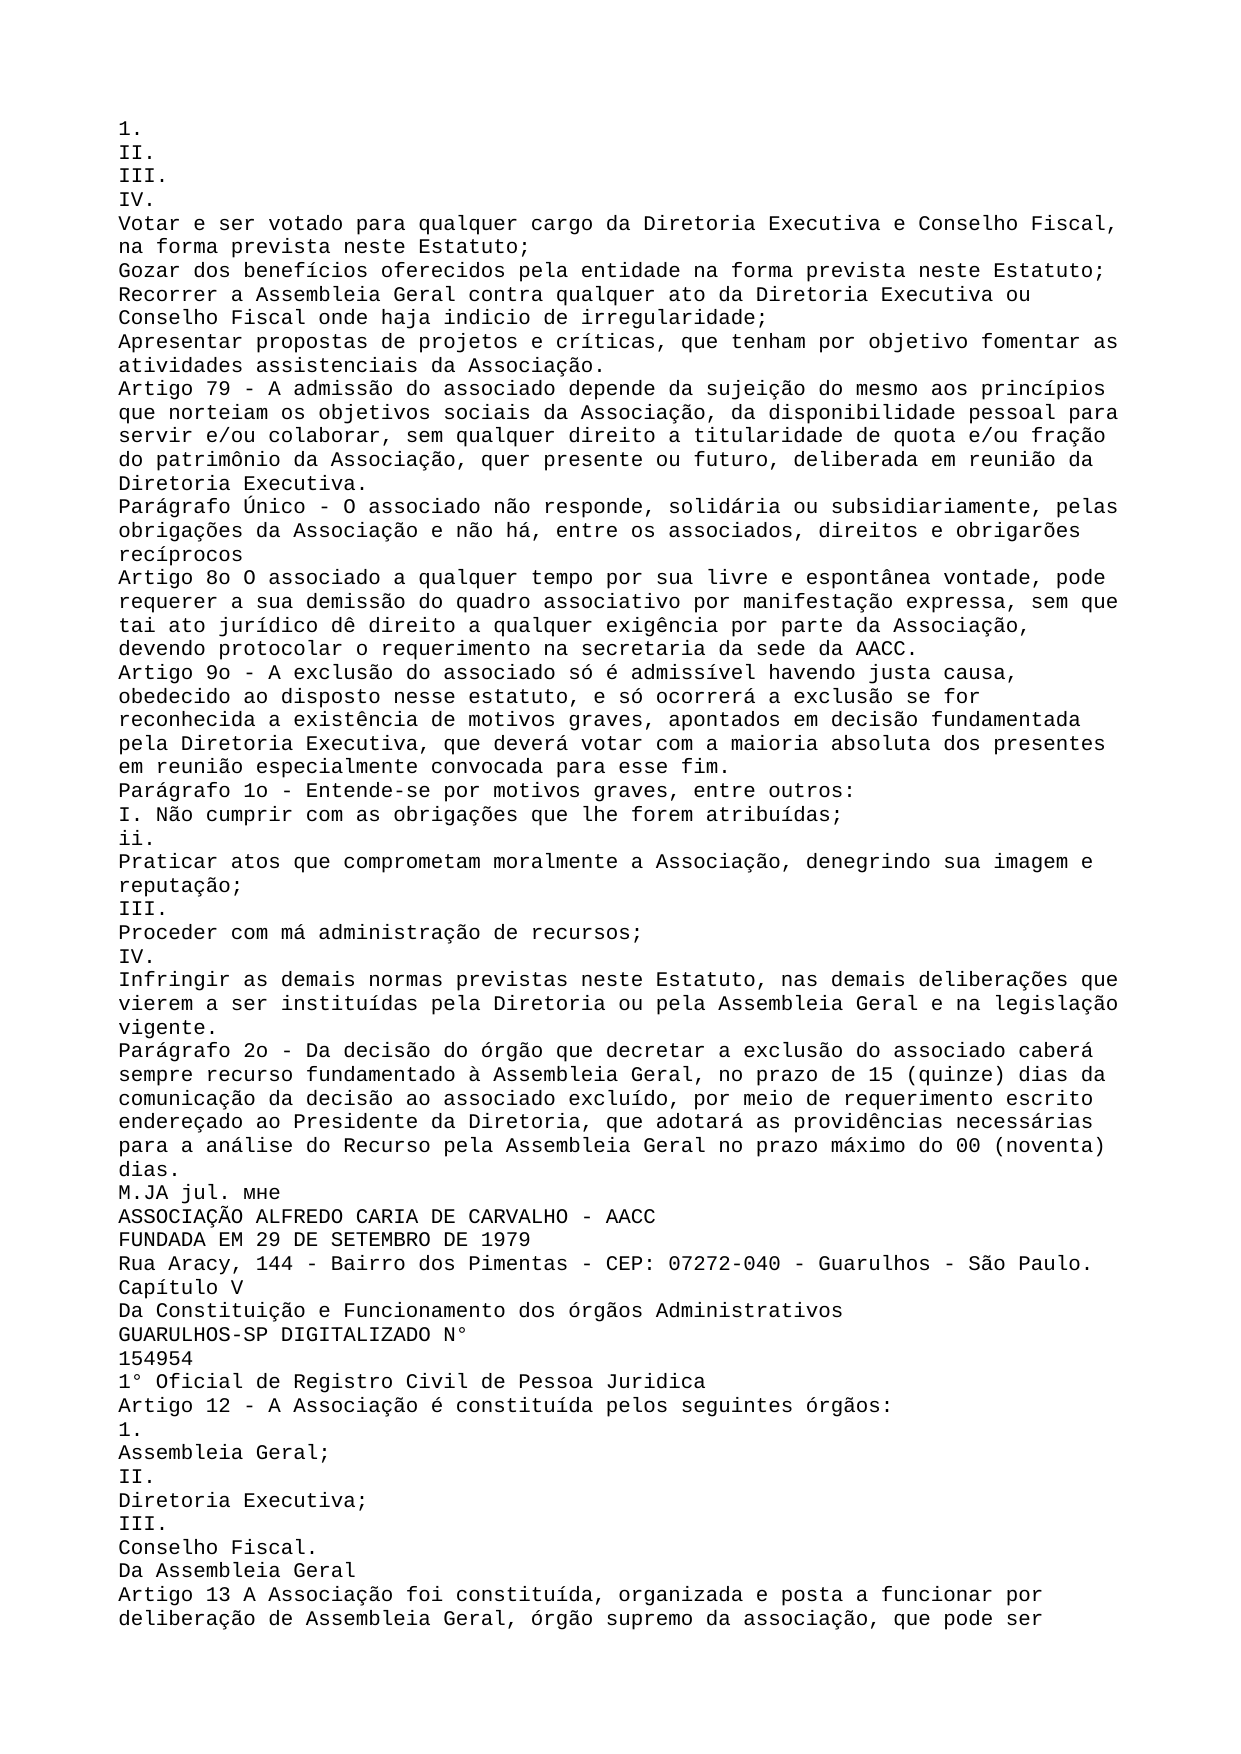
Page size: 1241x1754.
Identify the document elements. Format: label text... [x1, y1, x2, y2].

text 1. [118, 118, 1122, 142]
text II. [118, 1466, 1122, 1489]
text Conselho Fiscal. [118, 1537, 1122, 1561]
text 1. [118, 1419, 1122, 1442]
text Parágrafo 2o - Da decisão do órgão que decretar a exclusão do associado caberá sempre recurso fundamentado à Assembleia Geral, no prazo de 15 (quinze) dias da comunicação da decisão ao associado excluído, por meio de requerimento escrito endereçado ao Presidente da Diretoria, que adotará as providências necessárias para a análise do Recurso pela Assembleia Geral no prazo máximo do 00 (noventa) dias. [118, 1040, 1122, 1182]
text III. [118, 1513, 1122, 1537]
text I. Não cumprir com as obrigações que lhe forem atribuídas; [118, 804, 1122, 827]
text Capítulo V [118, 1277, 1122, 1300]
text Rua Aracy, 144 - Bairro dos Pimentas - CEP: 07272-040 - Guarulhos - São Paulo. [118, 1253, 1122, 1277]
text Praticar atos que comprometam moralmente a Associação, denegrindo sua imagem e reputação; [118, 851, 1122, 898]
text Gozar dos benefícios oferecidos pela entidade na forma prevista neste Estatuto; [118, 260, 1122, 284]
text Proceder com má administração de recursos; [118, 922, 1122, 946]
text Parágrafo Único - O associado não responde, solidária ou subsidiariamente, pelas obrigações da Associação e não há, entre os associados, direitos e obrigarões recíprocos [118, 496, 1122, 567]
text Artigo 8o O associado a qualquer tempo por sua livre e espontânea vontade, pode requerer a sua demissão do quadro associativo por manifestação expressa, sem que tai ato jurídico dê direito a qualquer exigência por parte da Associação, devendo protocolar o requerimento na secretaria da sede da AACC. [118, 567, 1122, 662]
text Recorrer a Assembleia Geral contra qualquer ato da Diretoria Executiva ou Conselho Fiscal onde haja indicio de irregularidade; [118, 284, 1122, 331]
text ASSOCIAÇÃO ALFREDO CARIA DE CARVALHO - AACC [118, 1206, 1122, 1229]
text Assembleia Geral; [118, 1442, 1122, 1466]
text Artigo 9o - A exclusão do associado só é admissível havendo justa causa, obedecido ao disposto nesse estatuto, e só ocorrerá a exclusão se for reconhecida a existência de motivos graves, apontados em decisão fundamentada pela Diretoria Executiva, que deverá votar com a maioria absoluta dos presentes em reunião especialmente convocada para esse fim. [118, 662, 1122, 780]
text III. [118, 898, 1122, 922]
text IV. [118, 189, 1122, 213]
text Artigo 79 - A admissão do associado depende da sujeição do mesmo aos princípios que norteiam os objetivos sociais da Associação, da disponibilidade pessoal para servir e/ou colaborar, sem qualquer direito a titularidade de quota e/ou fração do patrimônio da Associação, quer presente ou futuro, deliberada em reunião da Diretoria Executiva. [118, 378, 1122, 496]
text Da Constituição e Funcionamento dos órgãos Administrativos [118, 1300, 1122, 1324]
text M.JA jul. мне [118, 1182, 1122, 1206]
text Parágrafo 1o - Entende-se por motivos graves, entre outros: [118, 780, 1122, 804]
text 1° Oficial de Registro Civil de Pessoa Juridica [118, 1371, 1122, 1395]
text Da Assembleia Geral [118, 1561, 1122, 1584]
text Apresentar propostas de projetos e críticas, que tenham por objetivo fomentar as atividades assistenciais da Associação. [118, 331, 1122, 378]
text FUNDADA EM 29 DE SETEMBRO DE 1979 [118, 1229, 1122, 1253]
text II. [118, 142, 1122, 165]
text IV. [118, 946, 1122, 969]
text Votar e ser votado para qualquer cargo da Diretoria Executiva e Conselho Fiscal, na forma prevista neste Estatuto; [118, 213, 1122, 260]
text GUARULHOS-SP DIGITALIZADO N° [118, 1324, 1122, 1348]
text Artigo 13 A Associação foi constituída, organizada e posta a funcionar por deliberação de Assembleia Geral, órgão supremo da associação, que pode ser [118, 1584, 1122, 1631]
text 154954 [118, 1348, 1122, 1371]
text III. [118, 165, 1122, 189]
text Artigo 12 - A Associação é constituída pelos seguintes órgãos: [118, 1395, 1122, 1419]
text ii. [118, 827, 1122, 851]
text Diretoria Executiva; [118, 1489, 1122, 1513]
text Infringir as demais normas previstas neste Estatuto, nas demais deliberações que vierem a ser instituídas pela Diretoria ou pela Assembleia Geral e na legislação vigente. [118, 969, 1122, 1040]
